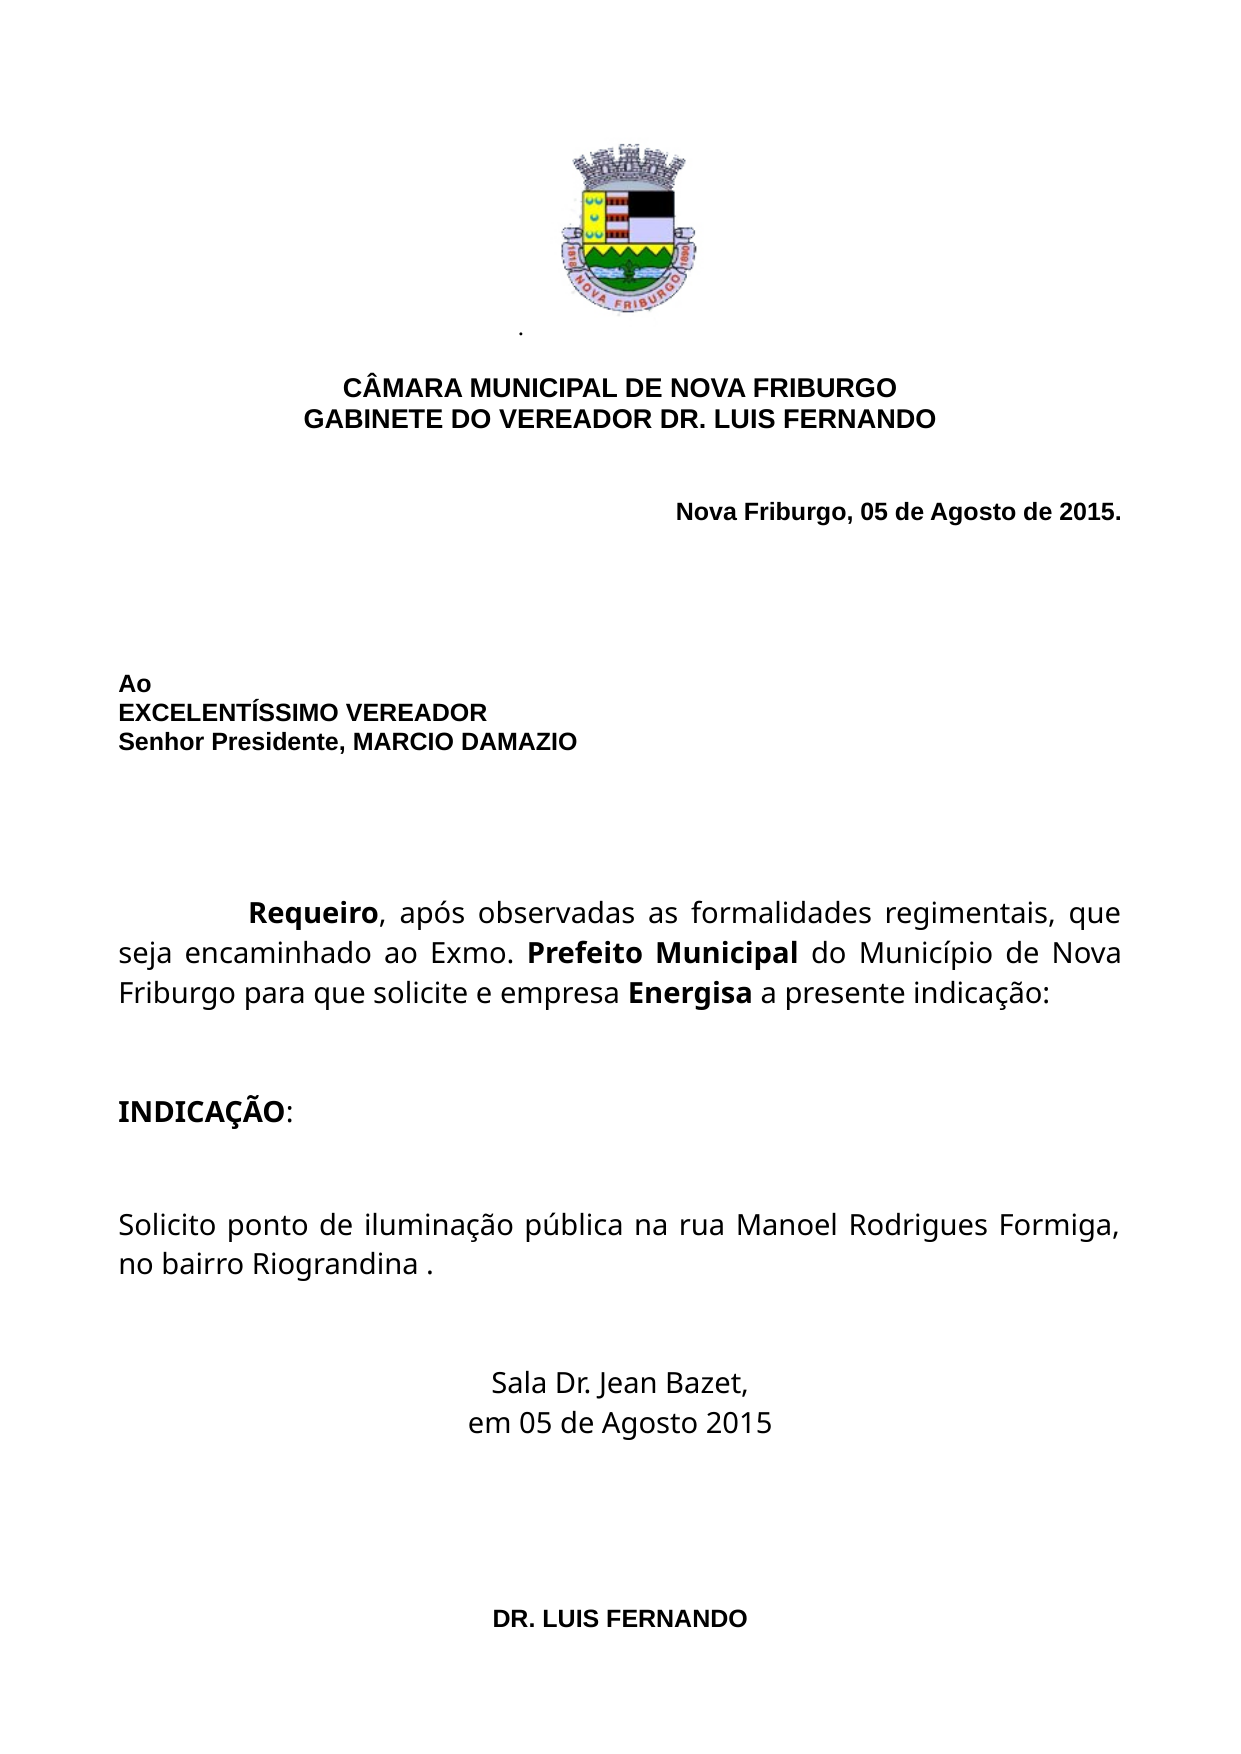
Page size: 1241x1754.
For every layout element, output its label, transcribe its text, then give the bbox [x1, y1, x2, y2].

text Solicito ponto de iluminação pública na rua Manoel Rodrigues Formiga, no bairro Riograndina . [118, 1204, 1122, 1283]
text . [118, 118, 1122, 341]
text Nova Friburgo, 05 de Agosto de 2015. [118, 497, 1122, 526]
text em 05 de Agosto 2015 [118, 1402, 1122, 1442]
text Ao [118, 669, 1122, 698]
text INDICAÇÃO: [118, 1091, 1122, 1131]
text EXCELENTÍSSIMO VEREADOR [118, 698, 1122, 727]
text Requeiro, após observadas as formalidades regimentais, que seja encaminhado ao Exmo. Prefeito Municipal do Município de Nova Friburgo para que solicite e empresa Energisa a presente indicação: [118, 893, 1122, 1012]
text Senhor Presidente, MARCIO DAMAZIO [118, 727, 1122, 756]
text Sala Dr. Jean Bazet, [118, 1363, 1122, 1402]
picture [540, 127, 706, 327]
text CÂMARA MUNICIPAL DE NOVA FRIBURGO [118, 372, 1122, 403]
text GABINETE DO VEREADOR DR. LUIS FERNANDO [118, 403, 1122, 434]
text DR. LUIS FERNANDO [118, 1604, 1122, 1633]
